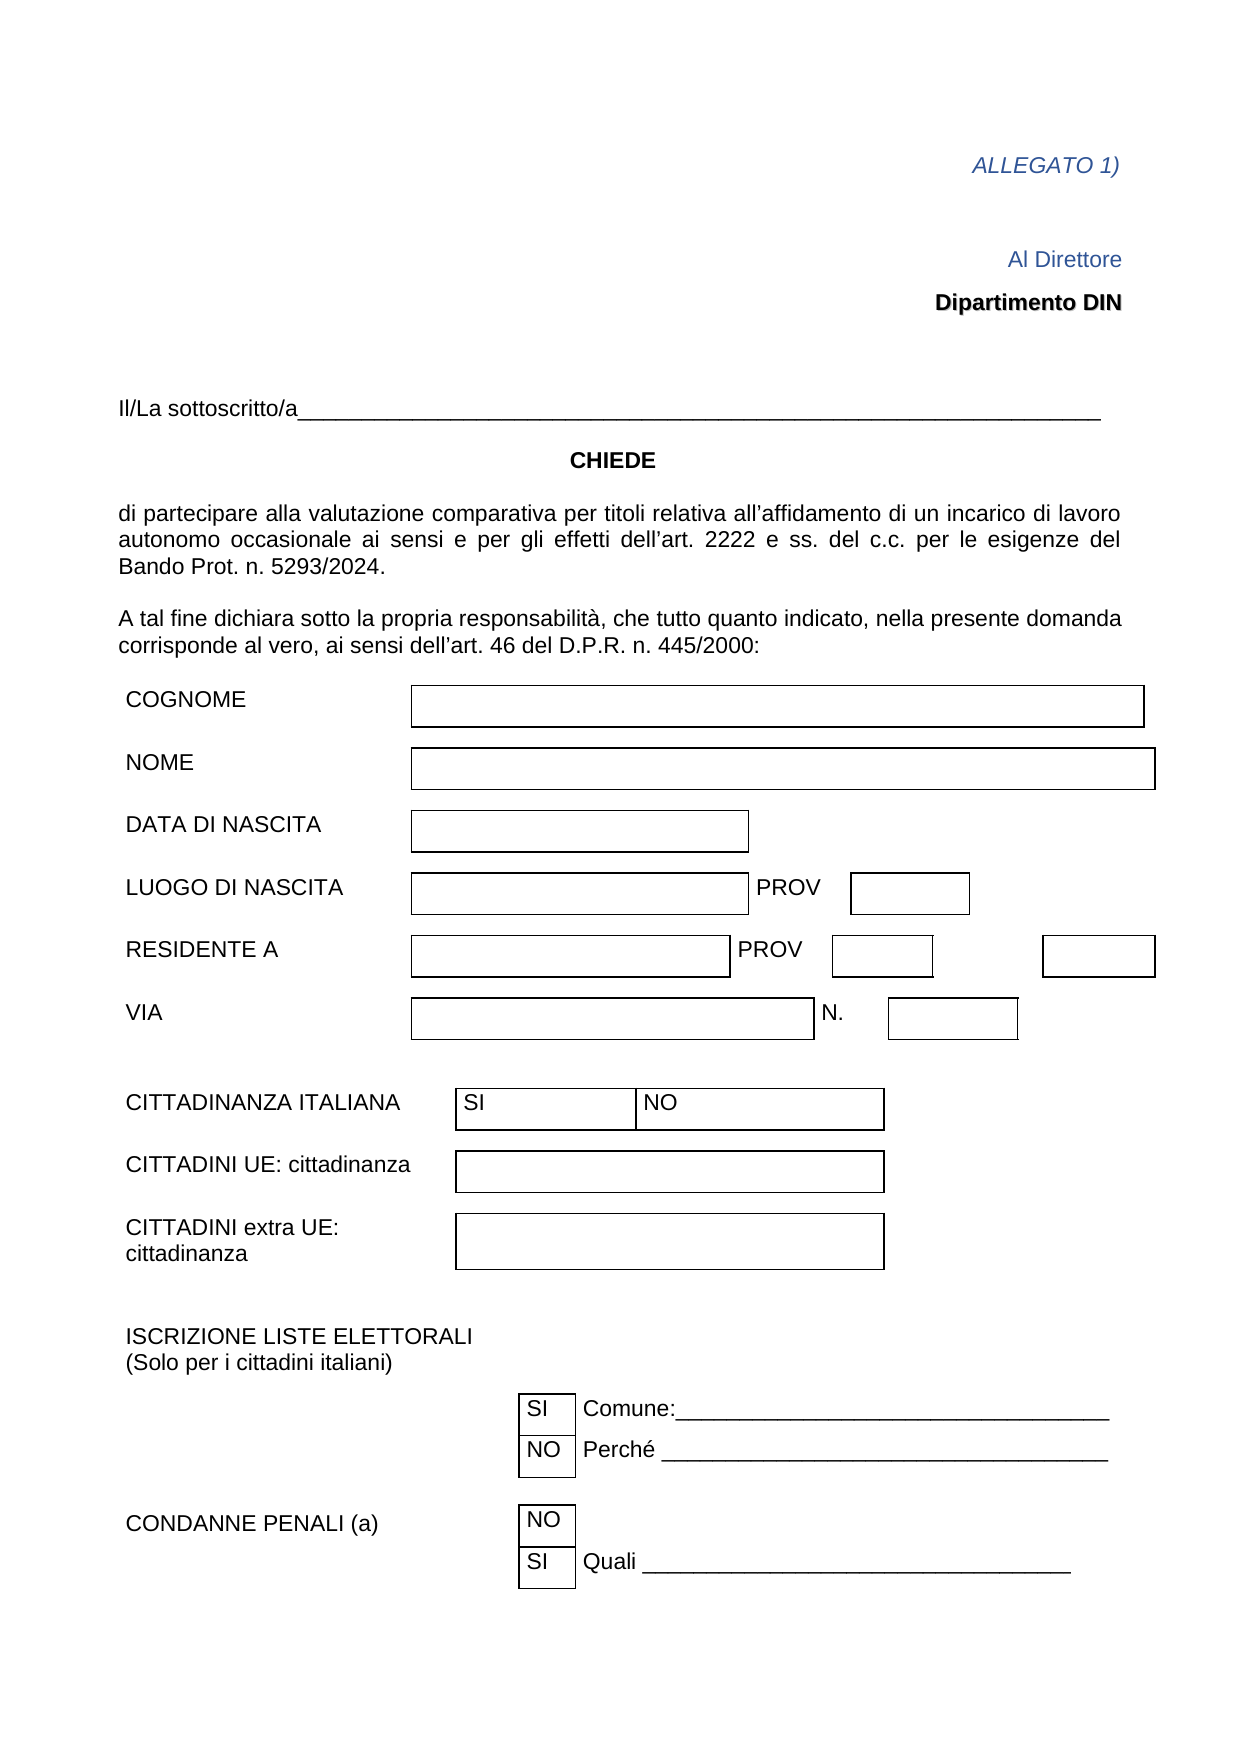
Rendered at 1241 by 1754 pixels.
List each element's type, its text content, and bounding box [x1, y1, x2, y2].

table_cell [969, 1213, 1018, 1268]
text Il/La sottoscritto/a_______________________________________________________________ [118, 394, 1122, 421]
text Dipartimento DIN [634, 289, 1122, 316]
table_cell [118, 914, 411, 934]
table_cell [1043, 1067, 1144, 1087]
table_cell [412, 811, 748, 851]
table_cell [1043, 1192, 1144, 1212]
table_cell [1144, 851, 1155, 872]
table_cell [889, 1213, 933, 1268]
table_cell NO [520, 1436, 575, 1476]
table_cell [889, 1150, 933, 1192]
table_cell [1018, 790, 1043, 809]
text di partecipare alla valutazione comparativa per titoli relativa all’affidamento di un incarico di lavoro autonomo occasionale ai sensi e per gli effetti dell’art. 2222 e ss. del c.c. per le esigenze del Bando Prot. n. 5293/2024. [118, 500, 1122, 579]
table_cell [1018, 976, 1043, 997]
table_cell [411, 1040, 730, 1067]
text CHIEDE [103, 447, 1122, 474]
table_cell [1043, 872, 1144, 914]
table_cell [1144, 1192, 1155, 1212]
table_cell [1043, 1088, 1144, 1129]
table_cell [457, 1152, 883, 1192]
table_cell [1018, 728, 1043, 747]
table_cell [951, 1067, 969, 1087]
table_cell [1144, 914, 1155, 934]
table_cell [969, 914, 1018, 934]
table_cell SI [520, 1395, 575, 1435]
table_cell [951, 1150, 969, 1192]
table_cell [118, 1067, 411, 1087]
table_cell [889, 1040, 933, 1067]
table_cell [1018, 872, 1043, 914]
table_cell [118, 1192, 411, 1212]
table_cell [951, 1192, 969, 1212]
table_cell [118, 976, 411, 997]
table_cell [1043, 790, 1144, 809]
table_cell [411, 1192, 951, 1212]
table_cell [1144, 1129, 1155, 1150]
table_cell [1018, 1088, 1043, 1129]
table_cell [1144, 1213, 1155, 1268]
table_cell [118, 1039, 411, 1067]
table_cell [730, 1040, 748, 1067]
table_header NO [520, 1506, 575, 1546]
table_cell [411, 1129, 951, 1150]
table_header [598, 1504, 1070, 1546]
table_cell SI [457, 1089, 635, 1129]
table_cell VIA [118, 997, 411, 1039]
text A tal fine dichiara sotto la propria responsabilità, che tutto quanto indicato, nella presente domanda corrisponde al vero, ai sensi dell’art. 46 del D.P.R. n. 445/2000: [118, 605, 1122, 658]
table_cell N. [815, 997, 888, 1039]
table_cell [1043, 1129, 1144, 1150]
table_cell PROV [731, 935, 832, 976]
table_cell [412, 936, 729, 976]
table_cell CAP [933, 935, 1042, 976]
table_cell [1144, 978, 1155, 997]
table_cell [411, 976, 951, 997]
table_cell NOME [118, 747, 411, 789]
table_cell [1018, 1129, 1043, 1150]
table_cell [933, 1040, 951, 1067]
table_cell [933, 1150, 951, 1192]
table_cell [1144, 726, 1155, 747]
table_header [576, 1504, 598, 1546]
table_cell [1043, 978, 1144, 997]
table_cell [951, 851, 969, 872]
table_cell [951, 790, 969, 809]
table_cell [1018, 1067, 1043, 1087]
table_cell [889, 810, 933, 851]
subtitle Al Direttore [634, 246, 1122, 272]
table_cell [814, 1039, 833, 1067]
table_header CONDANNE PENALI (a) [118, 1504, 518, 1546]
table_cell [1043, 851, 1144, 872]
table_cell [1144, 1088, 1155, 1129]
table_cell [1018, 914, 1043, 934]
table_cell [1144, 1067, 1155, 1087]
table_cell [1144, 810, 1155, 851]
table_cell [1018, 810, 1043, 851]
table_cell CITTADINANZA ITALIANA [118, 1088, 455, 1129]
table_cell [118, 726, 411, 747]
table_cell NO [637, 1089, 883, 1129]
table_cell [1044, 936, 1154, 976]
table_cell Quali _____________________________________ [576, 1546, 1070, 1588]
table_cell CITTADINI extra UE: cittadinanza [118, 1213, 455, 1268]
table_cell [411, 851, 951, 872]
table_cell [1043, 997, 1144, 1039]
table_cell LUOGO DI NASCITA [118, 872, 411, 914]
table_cell [1018, 851, 1043, 872]
table_cell [951, 1040, 969, 1067]
table_cell [411, 790, 951, 809]
table_cell [970, 872, 1018, 914]
table_cell [969, 1040, 1018, 1067]
table_cell [969, 1067, 1018, 1087]
table_cell [969, 1088, 1018, 1129]
table_cell [933, 1213, 951, 1268]
table_cell [118, 1129, 411, 1150]
table_header [601, 1323, 1213, 1393]
table_cell [1144, 997, 1155, 1039]
table_cell [411, 1067, 951, 1087]
table_cell [1043, 914, 1144, 934]
table_cell [833, 810, 851, 851]
table_cell [411, 728, 951, 747]
table_cell [951, 976, 969, 997]
table_cell CITTADINI UE: cittadinanza [118, 1150, 455, 1192]
table_cell [1144, 872, 1155, 914]
table_cell [951, 915, 969, 934]
table_header COGNOME [118, 685, 411, 726]
table_cell DATA DI NASCITA [118, 810, 411, 851]
table_cell [884, 810, 888, 851]
table_cell [969, 1192, 1018, 1212]
table_cell [118, 1393, 518, 1435]
table_cell SI [520, 1548, 575, 1588]
table_cell [814, 810, 833, 851]
table_cell [1144, 790, 1155, 809]
table_cell [1043, 728, 1144, 747]
table_cell [951, 1088, 969, 1129]
table_cell [412, 999, 813, 1039]
table_cell [1144, 1150, 1155, 1192]
table_cell [118, 789, 411, 809]
table_header [412, 686, 1143, 726]
table_cell [749, 1040, 814, 1067]
table_cell [969, 1150, 1018, 1192]
table_cell [412, 749, 1154, 789]
table_cell [851, 810, 884, 851]
table_cell [951, 1213, 969, 1268]
table_cell [969, 810, 1018, 851]
table_cell [457, 1214, 883, 1268]
table_cell Comune:__________________________________ [576, 1393, 1213, 1435]
table_header [1145, 685, 1155, 726]
table_cell [933, 810, 951, 851]
table_cell [969, 976, 1018, 997]
table_cell [1018, 1150, 1043, 1192]
table_cell [969, 728, 1018, 747]
table_cell [933, 1088, 951, 1129]
table_cell [1043, 1150, 1144, 1192]
table_cell [1018, 997, 1043, 1039]
table_cell [833, 1039, 851, 1067]
table_cell PROV [749, 872, 850, 914]
table_cell [969, 851, 1018, 872]
table_cell [969, 790, 1018, 809]
table_cell [951, 810, 969, 851]
table_cell [1043, 810, 1144, 851]
table_cell [969, 1129, 1018, 1150]
subtitle ALLEGATO 1) [118, 152, 1122, 178]
table_header [525, 1323, 601, 1393]
table_cell [412, 874, 748, 914]
table_cell [951, 728, 969, 747]
table_cell [1018, 1039, 1155, 1067]
table_cell [951, 1129, 969, 1150]
table_cell [1043, 1213, 1144, 1268]
table_cell Perché ___________________________________ [576, 1435, 1213, 1476]
table_cell [889, 1088, 933, 1129]
table_cell [118, 1435, 518, 1476]
table_cell [1018, 1192, 1043, 1212]
table_header ISCRIZIONE LISTE ELETTORALI (Solo per i cittadini italiani) [118, 1323, 524, 1393]
table_cell [852, 874, 969, 914]
table_cell [851, 1039, 888, 1067]
table_cell [889, 999, 1017, 1039]
table_cell RESIDENTE A [118, 935, 411, 976]
table_cell [1018, 1213, 1043, 1268]
table_cell [118, 851, 411, 872]
table_cell [411, 914, 951, 934]
table_cell [118, 1546, 518, 1588]
table_cell [749, 810, 814, 851]
table_cell [833, 936, 932, 976]
